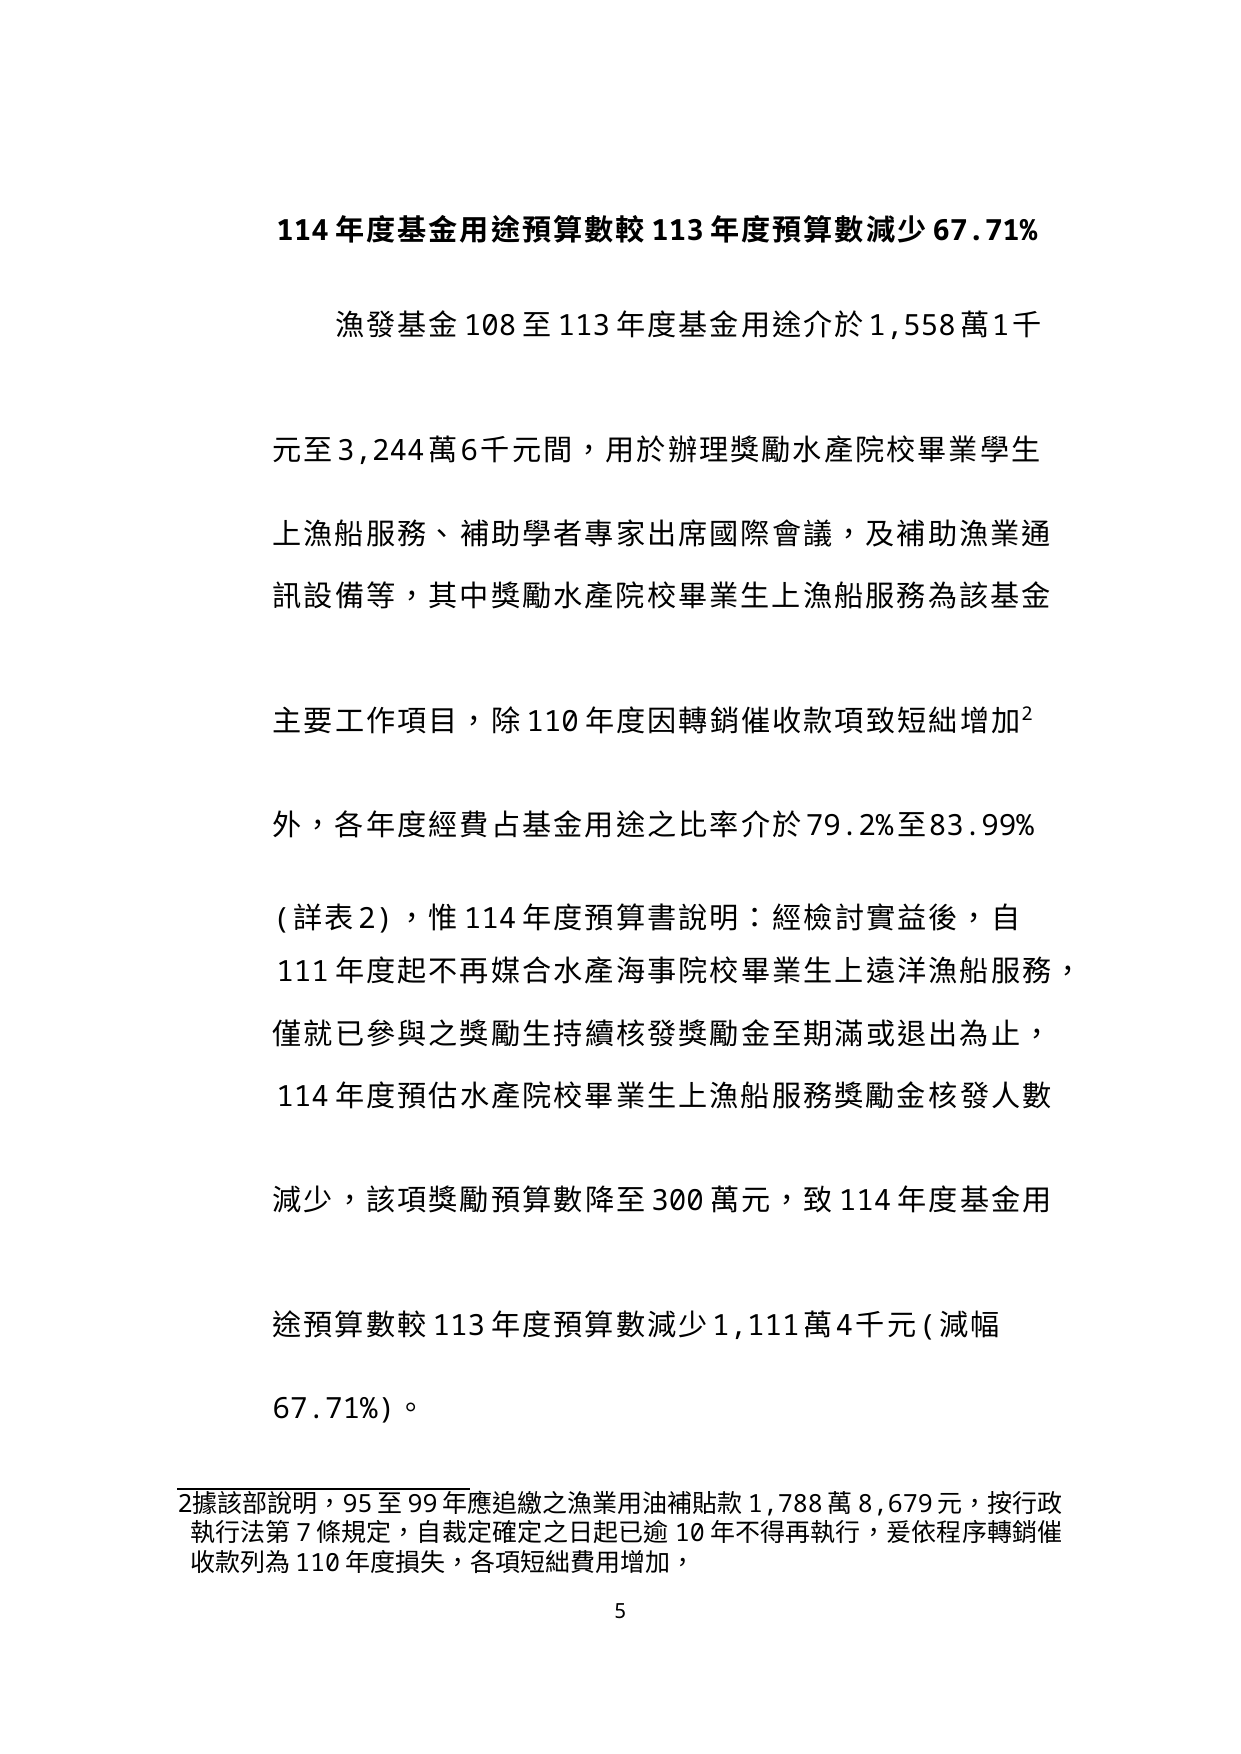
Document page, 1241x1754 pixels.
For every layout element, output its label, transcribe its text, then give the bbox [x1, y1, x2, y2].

text 據該部說明，95至99年應追繳之漁業用油補貼款1,788萬8,679元，按行政執行法第7條規定，自裁定確定之日起已逾10年不得再執行，爰依程序轉銷催收款列為110年度損失，各項短絀費用增加， [177, 1489, 1063, 1577]
text (二)獎勵水產院校畢業生上漁船服務為該基金主要工作項目，惟自111年度起不再辦理媒合工作，僅持續核發獎勵金，114年度基金用途預算數較113年度預算數減少67.71% [236, 177, 1063, 240]
text 漁發基金108至113年度基金用途介於1,558萬1千元至3,244萬6千元間，用於辦理獎勵水產院校畢業學生上漁船服務、補助學者專家出席國際會議，及補助漁業通訊設備等，其中獎勵水產院校畢業生上漁船服務為該基金主要工作項目，除110年度因轉銷催收款項致短絀增加外，各年度經費占基金用途之比率介於79.2%至83.99%(詳表2)，惟114年度預算書說明：經檢討實益後，自111年度起不再媒合水產海事院校畢業生上遠洋漁船服務，僅就已參與之獎勵生持續核發獎勵金至期滿或退出為止，114年度預估水產院校畢業生上漁船服務獎勵金核發人數減少，該項獎勵預算數降至300萬元，致114年度基金用途預算數較113年度預算數減少1,111萬4千元(減幅67.71%)。 [266, 240, 1063, 1427]
